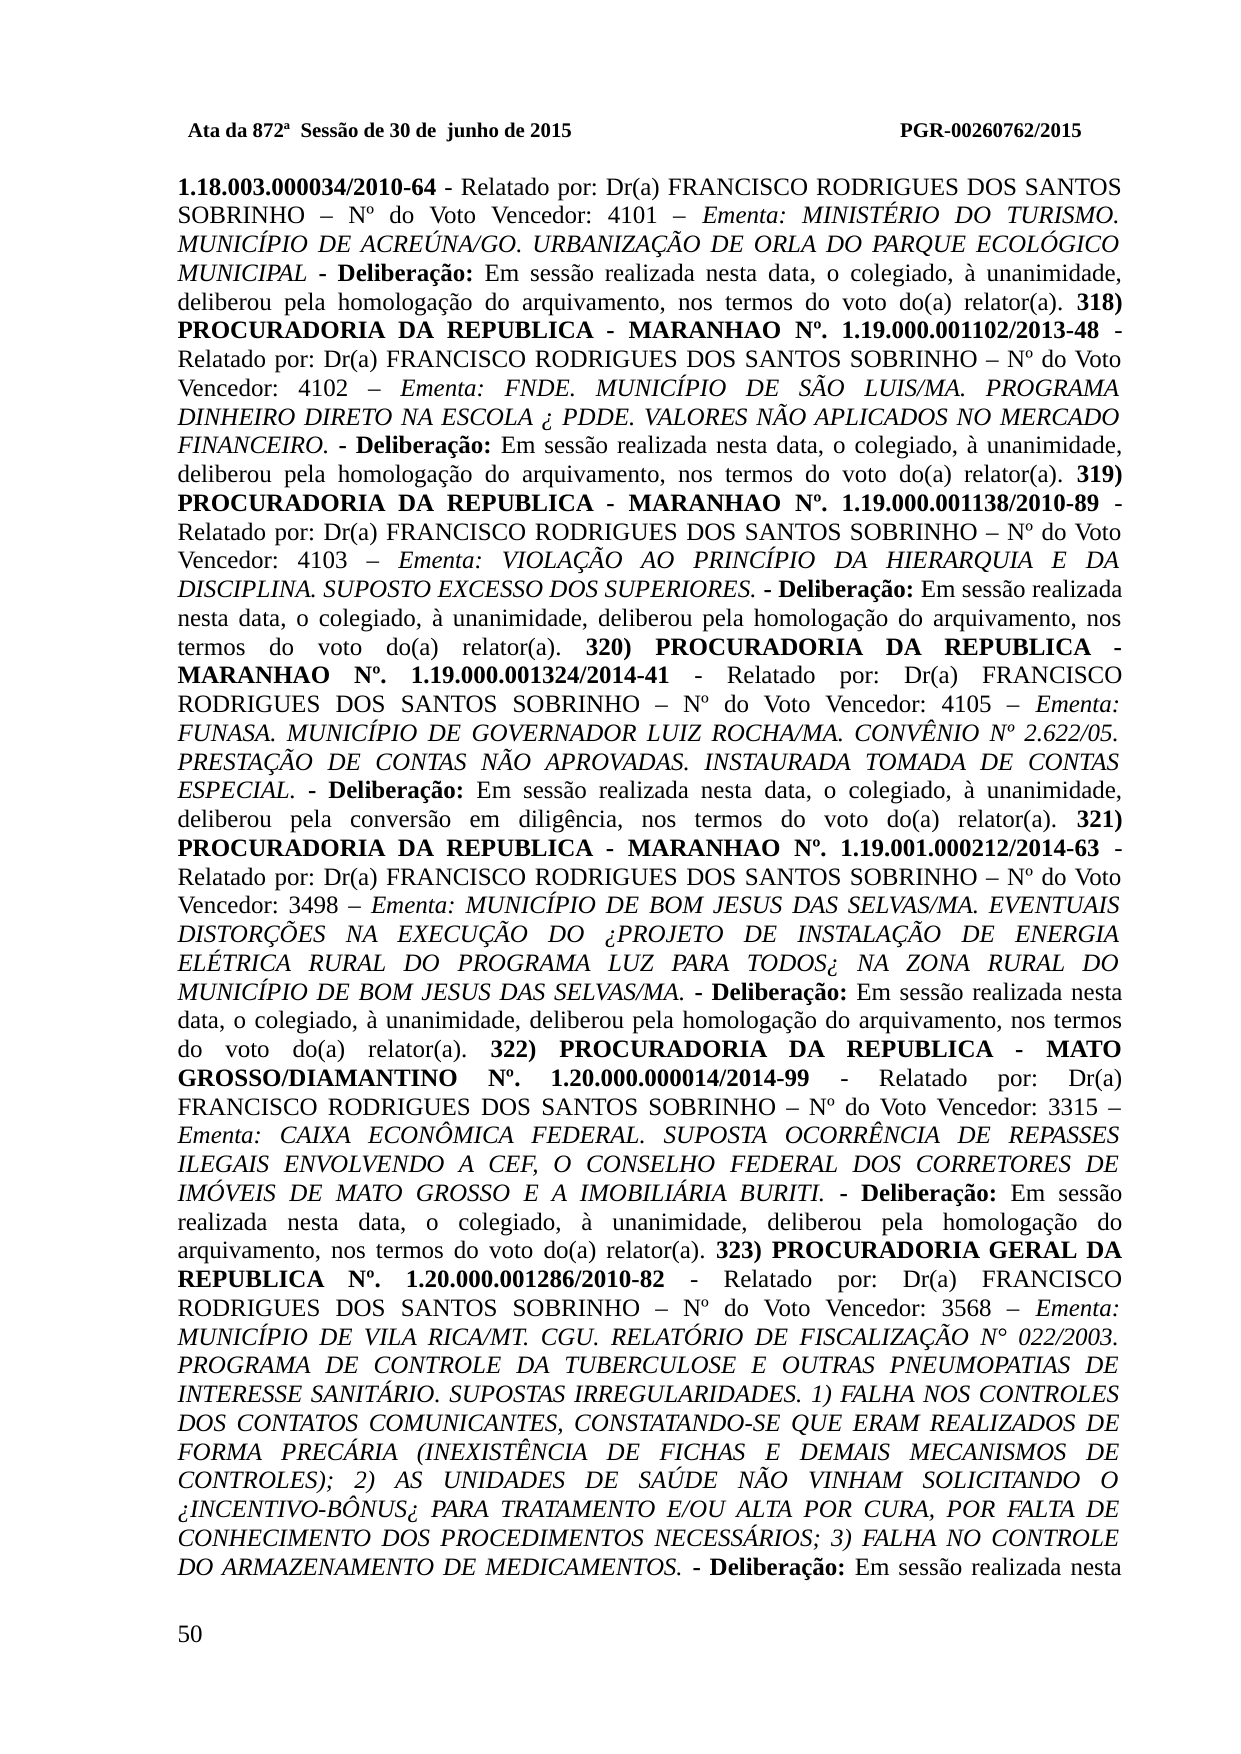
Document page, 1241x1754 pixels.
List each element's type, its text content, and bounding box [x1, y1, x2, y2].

text 1.18.003.000034/2010-64 - Relatado por: Dr(a) FRANCISCO RODRIGUES DOS SANTOS SOBRINHO – Nº do Voto Vencedor: 4101 – Ementa: MINISTÉRIO DO TURISMO. MUNICÍPIO DE ACREÚNA/GO. URBANIZAÇÃO DE ORLA DO PARQUE ECOLÓGICO MUNICIPAL - Deliberação: Em sessão realizada nesta data, o colegiado, à unanimidade, deliberou pela homologação do arquivamento, nos termos do voto do(a) relator(a). 318) PROCURADORIA DA REPUBLICA - MARANHAO Nº. 1.19.000.001102/2013-48 - Relatado por: Dr(a) FRANCISCO RODRIGUES DOS SANTOS SOBRINHO – Nº do Voto Vencedor: 4102 – Ementa: FNDE. MUNICÍPIO DE SÃO LUIS/MA. PROGRAMA DINHEIRO DIRETO NA ESCOLA ¿ PDDE. VALORES NÃO APLICADOS NO MERCADO FINANCEIRO. - Deliberação: Em sessão realizada nesta data, o colegiado, à unanimidade, deliberou pela homologação do arquivamento, nos termos do voto do(a) relator(a). 319) PROCURADORIA DA REPUBLICA - MARANHAO Nº. 1.19.000.001138/2010-89 - Relatado por: Dr(a) FRANCISCO RODRIGUES DOS SANTOS SOBRINHO – Nº do Voto Vencedor: 4103 – Ementa: VIOLAÇÃO AO PRINCÍPIO DA HIERARQUIA E DA DISCIPLINA. SUPOSTO EXCESSO DOS SUPERIORES. - Deliberação: Em sessão realizada nesta data, o colegiado, à unanimidade, deliberou pela homologação do arquivamento, nos termos do voto do(a) relator(a). 320) PROCURADORIA DA REPUBLICA - MARANHAO Nº. 1.19.000.001324/2014-41 - Relatado por: Dr(a) FRANCISCO RODRIGUES DOS SANTOS SOBRINHO – Nº do Voto Vencedor: 4105 – Ementa: FUNASA. MUNICÍPIO DE GOVERNADOR LUIZ ROCHA/MA. CONVÊNIO Nº 2.622/05. PRESTAÇÃO DE CONTAS NÃO APROVADAS. INSTAURADA TOMADA DE CONTAS ESPECIAL. - Deliberação: Em sessão realizada nesta data, o colegiado, à unanimidade, deliberou pela conversão em diligência, nos termos do voto do(a) relator(a). 321) PROCURADORIA DA REPUBLICA - MARANHAO Nº. 1.19.001.000212/2014-63 - Relatado por: Dr(a) FRANCISCO RODRIGUES DOS SANTOS SOBRINHO – Nº do Voto Vencedor: 3498 – Ementa: MUNICÍPIO DE BOM JESUS DAS SELVAS/MA. EVENTUAIS DISTORÇÕES NA EXECUÇÃO DO ¿PROJETO DE INSTALAÇÃO DE ENERGIA ELÉTRICA RURAL DO PROGRAMA LUZ PARA TODOS¿ NA ZONA RURAL DO MUNICÍPIO DE BOM JESUS DAS SELVAS/MA. - Deliberação: Em sessão realizada nesta data, o colegiado, à unanimidade, deliberou pela homologação do arquivamento, nos termos do voto do(a) relator(a). 322) PROCURADORIA DA REPUBLICA - MATO GROSSO/DIAMANTINO Nº. 1.20.000.000014/2014-99 - Relatado por: Dr(a) FRANCISCO RODRIGUES DOS SANTOS SOBRINHO – Nº do Voto Vencedor: 3315 – Ementa: CAIXA ECONÔMICA FEDERAL. SUPOSTA OCORRÊNCIA DE REPASSES ILEGAIS ENVOLVENDO A CEF, O CONSELHO FEDERAL DOS CORRETORES DE IMÓVEIS DE MATO GROSSO E A IMOBILIÁRIA BURITI. - Deliberação: Em sessão realizada nesta data, o colegiado, à unanimidade, deliberou pela homologação do arquivamento, nos termos do voto do(a) relator(a). 323) PROCURADORIA GERAL DA REPUBLICA Nº. 1.20.000.001286/2010-82 - Relatado por: Dr(a) FRANCISCO RODRIGUES DOS SANTOS SOBRINHO – Nº do Voto Vencedor: 3568 – Ementa: MUNICÍPIO DE VILA RICA/MT. CGU. RELATÓRIO DE FISCALIZAÇÃO N° 022/2003. PROGRAMA DE CONTROLE DA TUBERCULOSE E OUTRAS PNEUMOPATIAS DE INTERESSE SANITÁRIO. SUPOSTAS IRREGULARIDADES. 1) FALHA NOS CONTROLES DOS CONTATOS COMUNICANTES, CONSTATANDO-SE QUE ERAM REALIZADOS DE FORMA PRECÁRIA (INEXISTÊNCIA DE FICHAS E DEMAIS MECANISMOS DE CONTROLES); 2) AS UNIDADES DE SAÚDE NÃO VINHAM SOLICITANDO O ¿INCENTIVO-BÔNUS¿ PARA TRATAMENTO E/OU ALTA POR CURA, POR FALTA DE CONHECIMENTO DOS PROCEDIMENTOS NECESSÁRIOS; 3) FALHA NO CONTROLE DO ARMAZENAMENTO DE MEDICAMENTOS. - Deliberação: Em sessão realizada nesta [177, 172, 1122, 1580]
